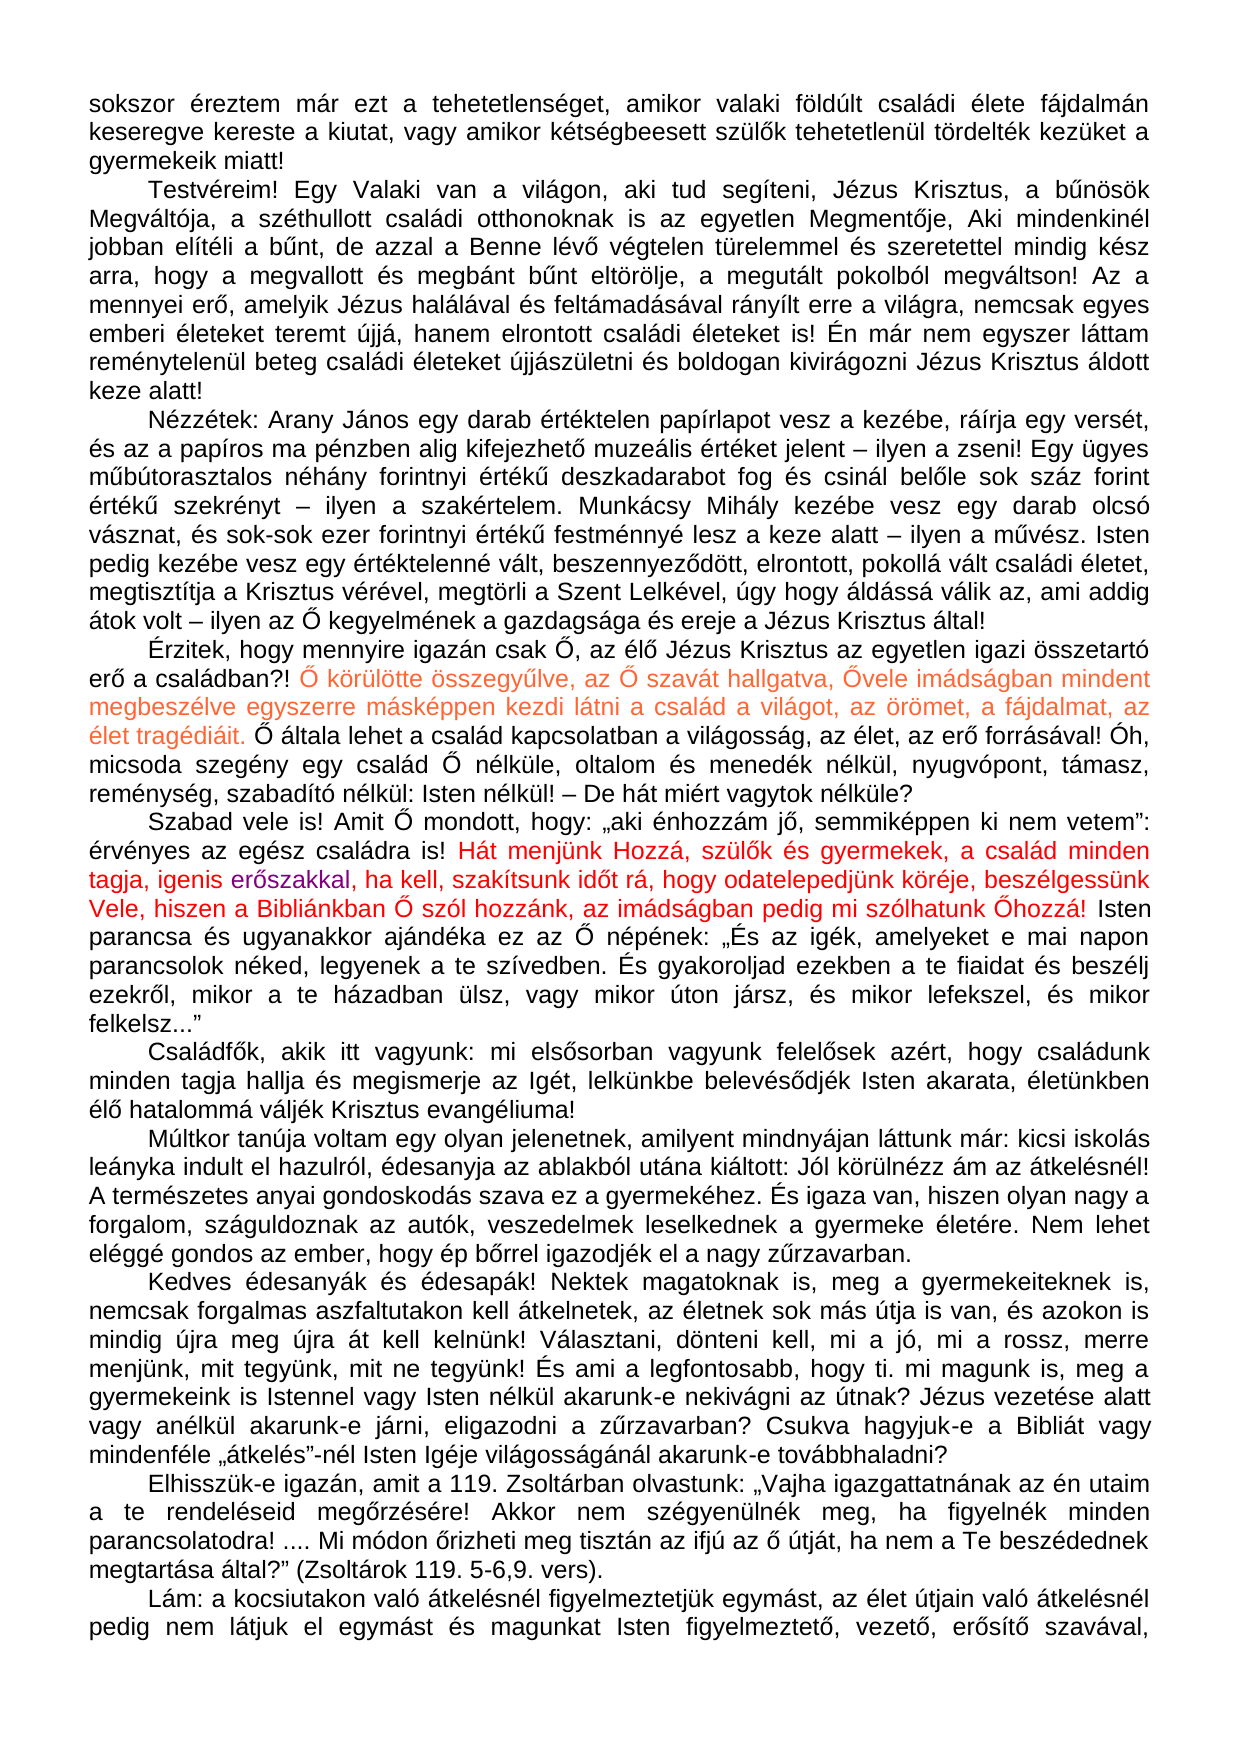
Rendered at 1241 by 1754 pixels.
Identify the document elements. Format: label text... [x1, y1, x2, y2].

text Múltkor tanúja voltam egy olyan jelenetnek, amilyent mindnyájan láttunk már: kicsi iskolás leányka indult el hazulról, édesanyja az ablakból utána kiáltott: Jól körülnézz ám az átkelésnél! A természetes anyai gondoskodás szava ez a gyermekéhez. És igaza van, hiszen olyan nagy a forgalom, száguldoznak az autók, veszedelmek leselkednek a gyermeke életére. Nem lehet eléggé gondos az ember, hogy ép bőrrel igazodjék el a nagy zűrzavarban. [88, 1123, 1152, 1267]
text Nézzétek: Arany János egy darab értéktelen papírlapot vesz a kezébe, ráírja egy versét, és az a papíros ma pénzben alig kifejezhető muzeális értéket jelent – ilyen a zseni! Egy ügyes műbútorasztalos néhány forintnyi értékű deszkadarabot fog és csinál belőle sok száz forint értékű szekrényt – ilyen a szakértelem. Munkácsy Mihály kezébe vesz egy darab olcsó vásznat, és sok-sok ezer forintnyi értékű festménnyé lesz a keze alatt – ilyen a művész. Isten pedig kezébe vesz egy értéktelenné vált, beszennyeződött, elrontott, pokollá vált családi életet, megtisztítja a Krisztus vérével, megtörli a Szent Lelkével, úgy hogy áldássá válik az, ami addig átok volt – ilyen az Ő kegyelmének a gazdagsága és ereje a Jézus Krisztus által! [88, 405, 1152, 635]
text Érzitek, hogy mennyire igazán csak Ő, az élő Jézus Krisztus az egyetlen igazi összetartó erő a családban?! Ő körülötte összegyűlve, az Ő szavát hallgatva, Ővele imádságban mindent megbeszélve egyszerre másképpen kezdi látni a család a világot, az örömet, a fájdalmat, az élet tragédiáit. Ő általa lehet a család kapcsolatban a világosság, az élet, az erő forrásával! Óh, micsoda szegény egy család Ő nélküle, oltalom és menedék nélkül, nyugvópont, támasz, reménység, szabadító nélkül: Isten nélkül! – De hát miért vagytok nélküle? [88, 635, 1152, 807]
text Lám: a kocsiutakon való átkelésnél figyelmeztetjük egymást, az élet útjain való átkelésnél pedig nem látjuk el egymást és magunkat Isten figyelmeztető, vezető, erősítő szavával, [88, 1583, 1152, 1641]
text Elhisszük‑e igazán, amit a 119. Zsoltárban olvastunk: „Vajha igazgattatnának az én utaim a te rendeléseid megőrzésére! Akkor nem szégyenülnék meg, ha figyelnék minden parancsolatodra! .... Mi módon őrizheti meg tisztán az ifjú az ő útját, ha nem a Te beszédednek megtartása által?” (Zsoltárok 119. 5-6,9. vers). [88, 1468, 1152, 1583]
text Családfők, akik itt vagyunk: mi elsősorban vagyunk felelősek azért, hogy családunk minden tagja hallja és megismerje az Igét, lelkünkbe belevésődjék Isten akarata, életünkben élő hatalommá váljék Krisztus evangéliuma! [88, 1037, 1152, 1123]
text Szabad vele is! Amit Ő mondott, hogy: „aki énhozzám jő, semmiképpen ki nem vetem”: érvényes az egész családra is! Hát menjünk Hozzá, szülők és gyermekek, a család minden tagja, igenis erőszakkal, ha kell, szakítsunk időt rá, hogy odatelepedjünk köréje, beszélgessünk Vele, hiszen a Bibliánkban Ő szól hozzánk, az imádságban pedig mi szólhatunk Őhozzá! Isten parancsa és ugyanakkor ajándéka ez az Ő népének: „És az igék, amelyeket e mai napon parancsolok néked, legyenek a te szívedben. És gyakoroljad ezekben a te fiaidat és beszélj ezekről, mikor a te házadban ülsz, vagy mikor úton jársz, és mikor lefekszel, és mikor felkelsz...” [88, 807, 1152, 1037]
text sokszor éreztem már ezt a tehetetlenséget, amikor valaki földúlt családi élete fájdalmán keseregve kereste a kiutat, vagy amikor kétségbeesett szülők tehetetlenül tördelték kezüket a gyermekeik miatt! [88, 88, 1152, 175]
text Testvéreim! Egy Valaki van a világon, aki tud segíteni, Jézus Krisztus, a bűnösök Megváltója, a széthullott családi otthonoknak is az egyetlen Megmentője, Aki mindenkinél jobban elítéli a bűnt, de azzal a Benne lévő végtelen türelemmel és szeretettel mindig kész arra, hogy a megvallott és megbánt bűnt eltörölje, a megutált pokolból megváltson! Az a mennyei erő, amelyik Jézus halálával és feltámadásával rányílt erre a világra, nemcsak egyes emberi életeket teremt újjá, hanem elrontott családi életeket is! Én már nem egyszer láttam reménytelenül beteg családi életeket újjászületni és boldogan kivirágozni Jézus Krisztus áldott keze alatt! [88, 175, 1152, 405]
text Kedves édesanyák és édesapák! Nektek magatoknak is, meg a gyermekeiteknek is, nemcsak forgalmas aszfaltutakon kell átkelnetek, az életnek sok más útja is van, és azokon is mindig újra meg újra át kell kelnünk! Választani, dönteni kell, mi a jó, mi a rossz, merre menjünk, mit tegyünk, mit ne tegyünk! És ami a legfontosabb, hogy ti. mi magunk is, meg a gyermekeink is Istennel vagy Isten nélkül akarunk‑e nekivágni az útnak? Jézus vezetése alatt vagy anélkül akarunk‑e járni, eligazodni a zűrzavarban? Csukva hagyjuk‑e a Bibliát vagy mindenféle „átkelés”-nél Isten Igéje világosságánál akarunk‑e továbbhaladni? [88, 1267, 1152, 1468]
